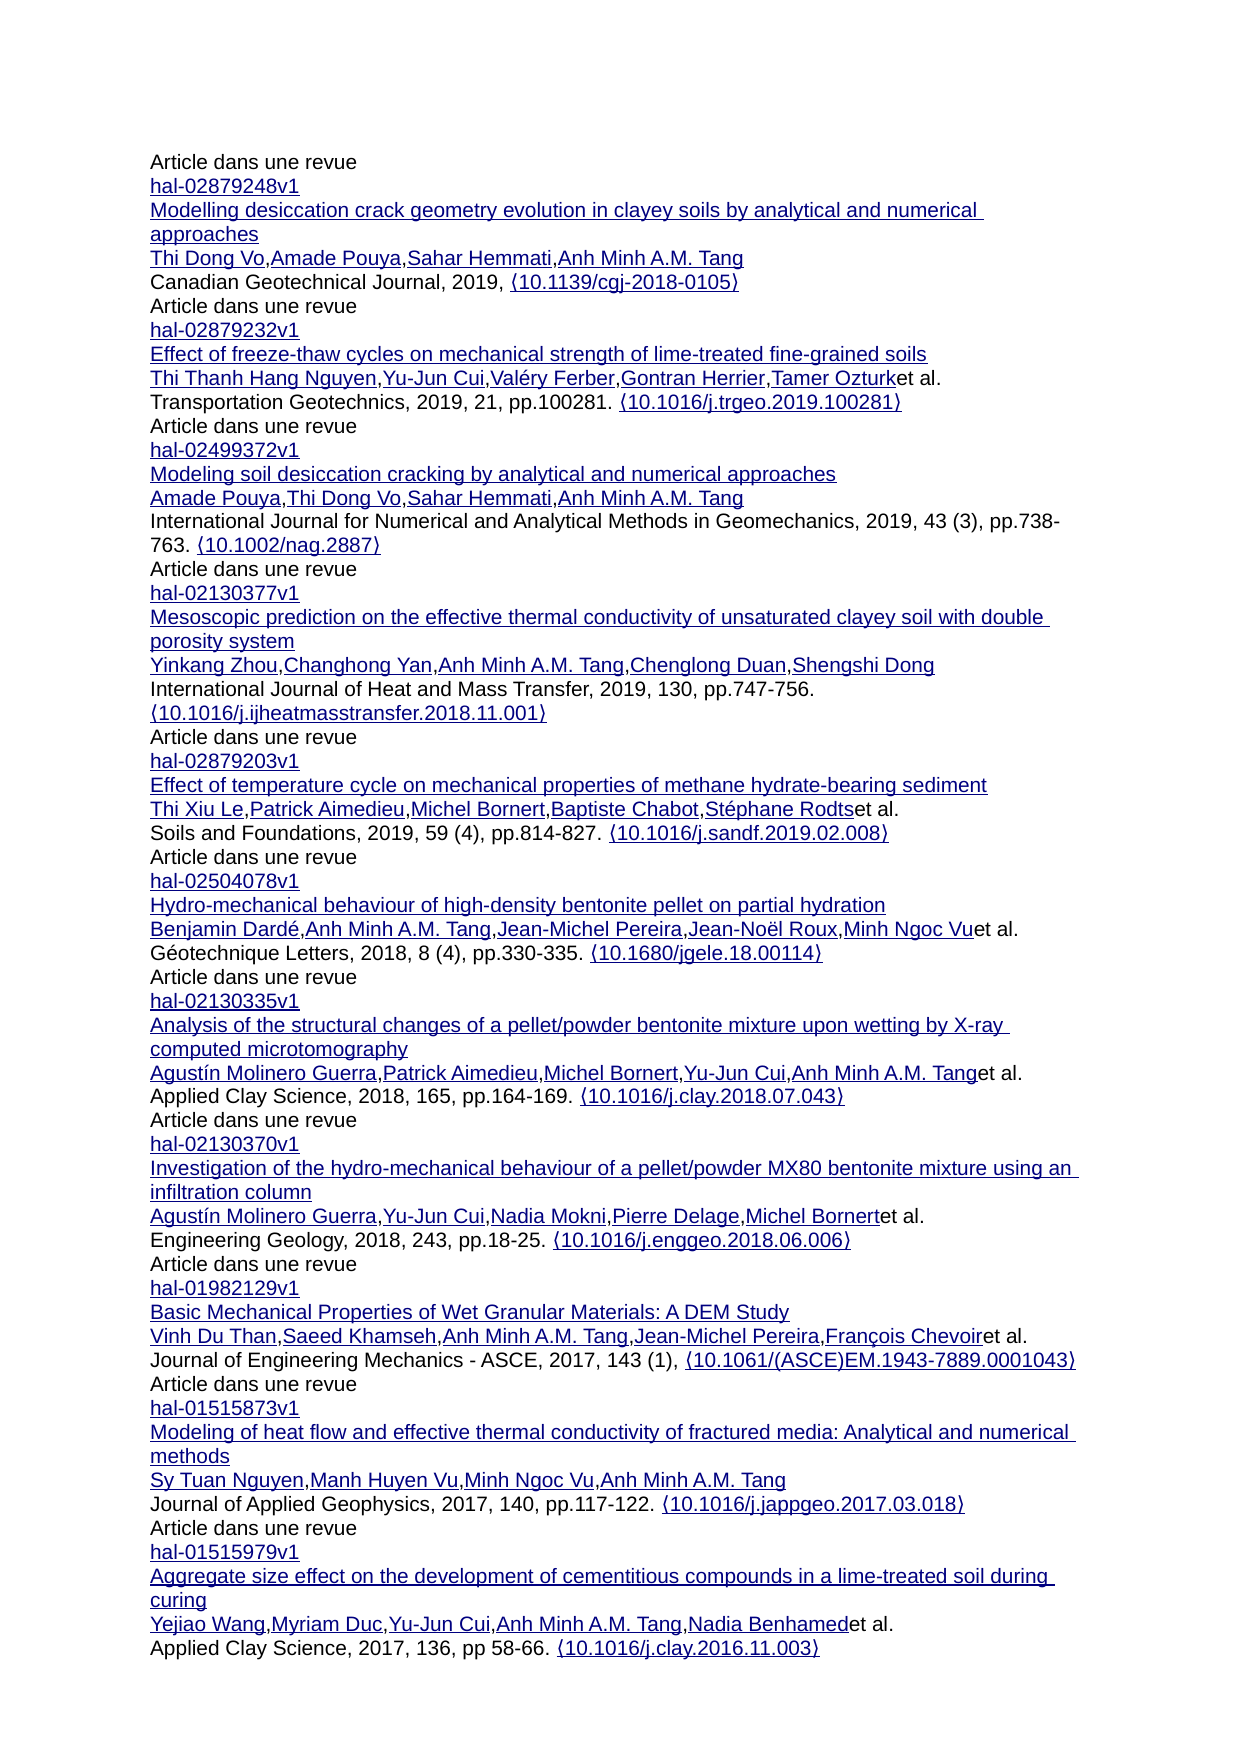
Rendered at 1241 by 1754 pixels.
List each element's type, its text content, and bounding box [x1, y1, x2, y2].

table_cell Aggregate size effect on the development of cementitious compounds in a lime-treated soil during curing Yejiao Wang,Myriam Duc,Yu-Jun Cui,Anh Minh A.M. Tang,Nadia Benhamedet al. Applied Clay Science, 2017, 136, pp 58-66. ⟨10.1016/j.clay.2016.11.003⟩ [150, 1564, 1090, 1659]
table_cell Effect of freeze-thaw cycles on mechanical strength of lime-treated fine-grained soils Thi Thanh Hang Nguyen,Yu-Jun Cui,Valéry Ferber,Gontran Herrier,Tamer Ozturket al. Transportation Geotechnics, 2019, 21, pp.100281. ⟨10.1016/j.trgeo.2019.100281⟩ Article dans une revue hal-02499372v1 [150, 342, 1090, 461]
table_cell Modeling of heat flow and effective thermal conductivity of fractured media: Analytical and numerical methods Sy Tuan Nguyen,Manh Huyen Vu,Minh Ngoc Vu,Anh Minh A.M. Tang Journal of Applied Geophysics, 2017, 140, pp.117-122. ⟨10.1016/j.jappgeo.2017.03.018⟩ Article dans une revue hal-01515979v1 [150, 1420, 1090, 1563]
table_cell Analysis of the structural changes of a pellet/powder bentonite mixture upon wetting by X-ray computed microtomography Agustín Molinero Guerra,Patrick Aimedieu,Michel Bornert,Yu-Jun Cui,Anh Minh A.M. Tanget al. Applied Clay Science, 2018, 165, pp.164-169. ⟨10.1016/j.clay.2018.07.043⟩ Article dans une revue hal-02130370v1 [150, 1013, 1090, 1156]
table_cell Hydro-mechanical behaviour of high-density bentonite pellet on partial hydration Benjamin Dardé,Anh Minh A.M. Tang,Jean-Michel Pereira,Jean-Noël Roux,Minh Ngoc Vuet al. Géotechnique Letters, 2018, 8 (4), pp.330-335. ⟨10.1680/jgele.18.00114⟩ Article dans une revue hal-02130335v1 [150, 893, 1090, 1012]
table_cell Mesoscopic prediction on the effective thermal conductivity of unsaturated clayey soil with double porosity system Yinkang Zhou,Changhong Yan,Anh Minh A.M. Tang,Chenglong Duan,Shengshi Dong International Journal of Heat and Mass Transfer, 2019, 130, pp.747-756. ⟨10.1016/j.ijheatmasstransfer.2018.11.001⟩ Article dans une revue hal-02879203v1 [150, 605, 1090, 773]
table_cell Modeling soil desiccation cracking by analytical and numerical approaches Amade Pouya,Thi Dong Vo,Sahar Hemmati,Anh Minh A.M. Tang International Journal for Numerical and Analytical Methods in Geomechanics, 2019, 43 (3), pp.738-763. ⟨10.1002/nag.2887⟩ Article dans une revue hal-02130377v1 [150, 461, 1090, 605]
table_cell Investigation of the hydro-mechanical behaviour of a pellet/powder MX80 bentonite mixture using an infiltration column Agustín Molinero Guerra,Yu-Jun Cui,Nadia Mokni,Pierre Delage,Michel Bornertet al. Engineering Geology, 2018, 243, pp.18-25. ⟨10.1016/j.enggeo.2018.06.006⟩ Article dans une revue hal-01982129v1 [150, 1156, 1090, 1300]
table_cell Effect of temperature cycle on mechanical properties of methane hydrate-bearing sediment Thi Xiu Le,Patrick Aimedieu,Michel Bornert,Baptiste Chabot,Stéphane Rodtset al. Soils and Foundations, 2019, 59 (4), pp.814-827. ⟨10.1016/j.sandf.2019.02.008⟩ Article dans une revue hal-02504078v1 [150, 773, 1090, 893]
table_cell Modelling desiccation crack geometry evolution in clayey soils by analytical and numerical approaches Thi Dong Vo,Amade Pouya,Sahar Hemmati,Anh Minh A.M. Tang Canadian Geotechnical Journal, 2019, ⟨10.1139/cgj-2018-0105⟩ Article dans une revue hal-02879232v1 [150, 198, 1090, 342]
table_cell Basic Mechanical Properties of Wet Granular Materials: A DEM Study Vinh Du Than,Saeed Khamseh,Anh Minh A.M. Tang,Jean-Michel Pereira,François Chevoiret al. Journal of Engineering Mechanics - ASCE, 2017, 143 (1), ⟨10.1061/(ASCE)EM.1943-7889.0001043⟩ Article dans une revue hal-01515873v1 [150, 1300, 1090, 1420]
table_cell Article dans une revue hal-02879248v1 [150, 150, 1090, 198]
